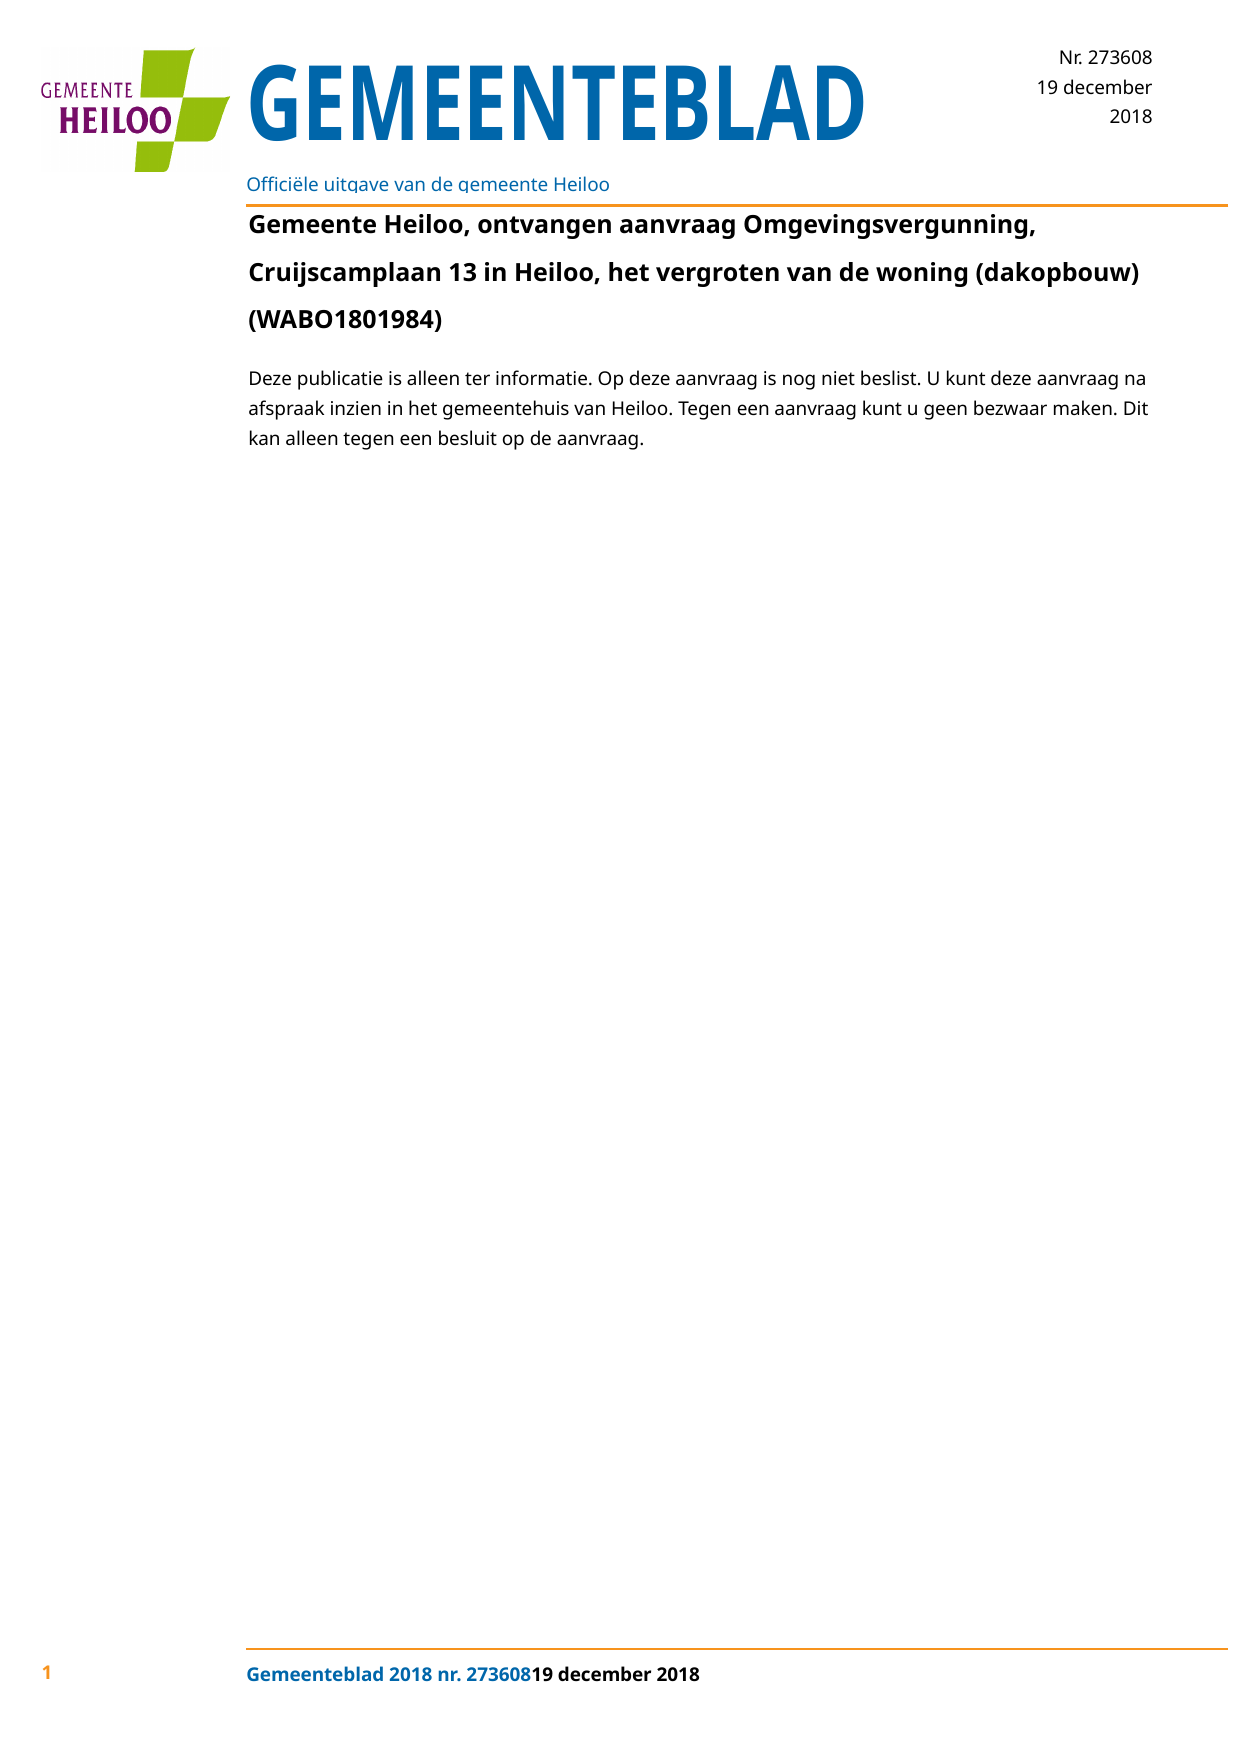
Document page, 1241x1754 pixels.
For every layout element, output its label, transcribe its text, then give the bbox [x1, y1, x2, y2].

text Deze publicatie is alleen ter informatie. Op deze aanvraag is nog niet beslist. U kunt deze aanvraag na afspraak inzien in het gemeentehuis van Heiloo. Tegen een aanvraag kunt u geen bezwaar maken. Dit kan alleen tegen een besluit op de aanvraag. [248, 366, 1152, 450]
picture [41, 47, 231, 172]
text Gemeente Heiloo, ontvangen aanvraag Omgevingsvergunning, Cruijscamplaan 13 in Heiloo, het vergroten van de woning (dakopbouw) (WABO1801984) [248, 207, 1152, 336]
